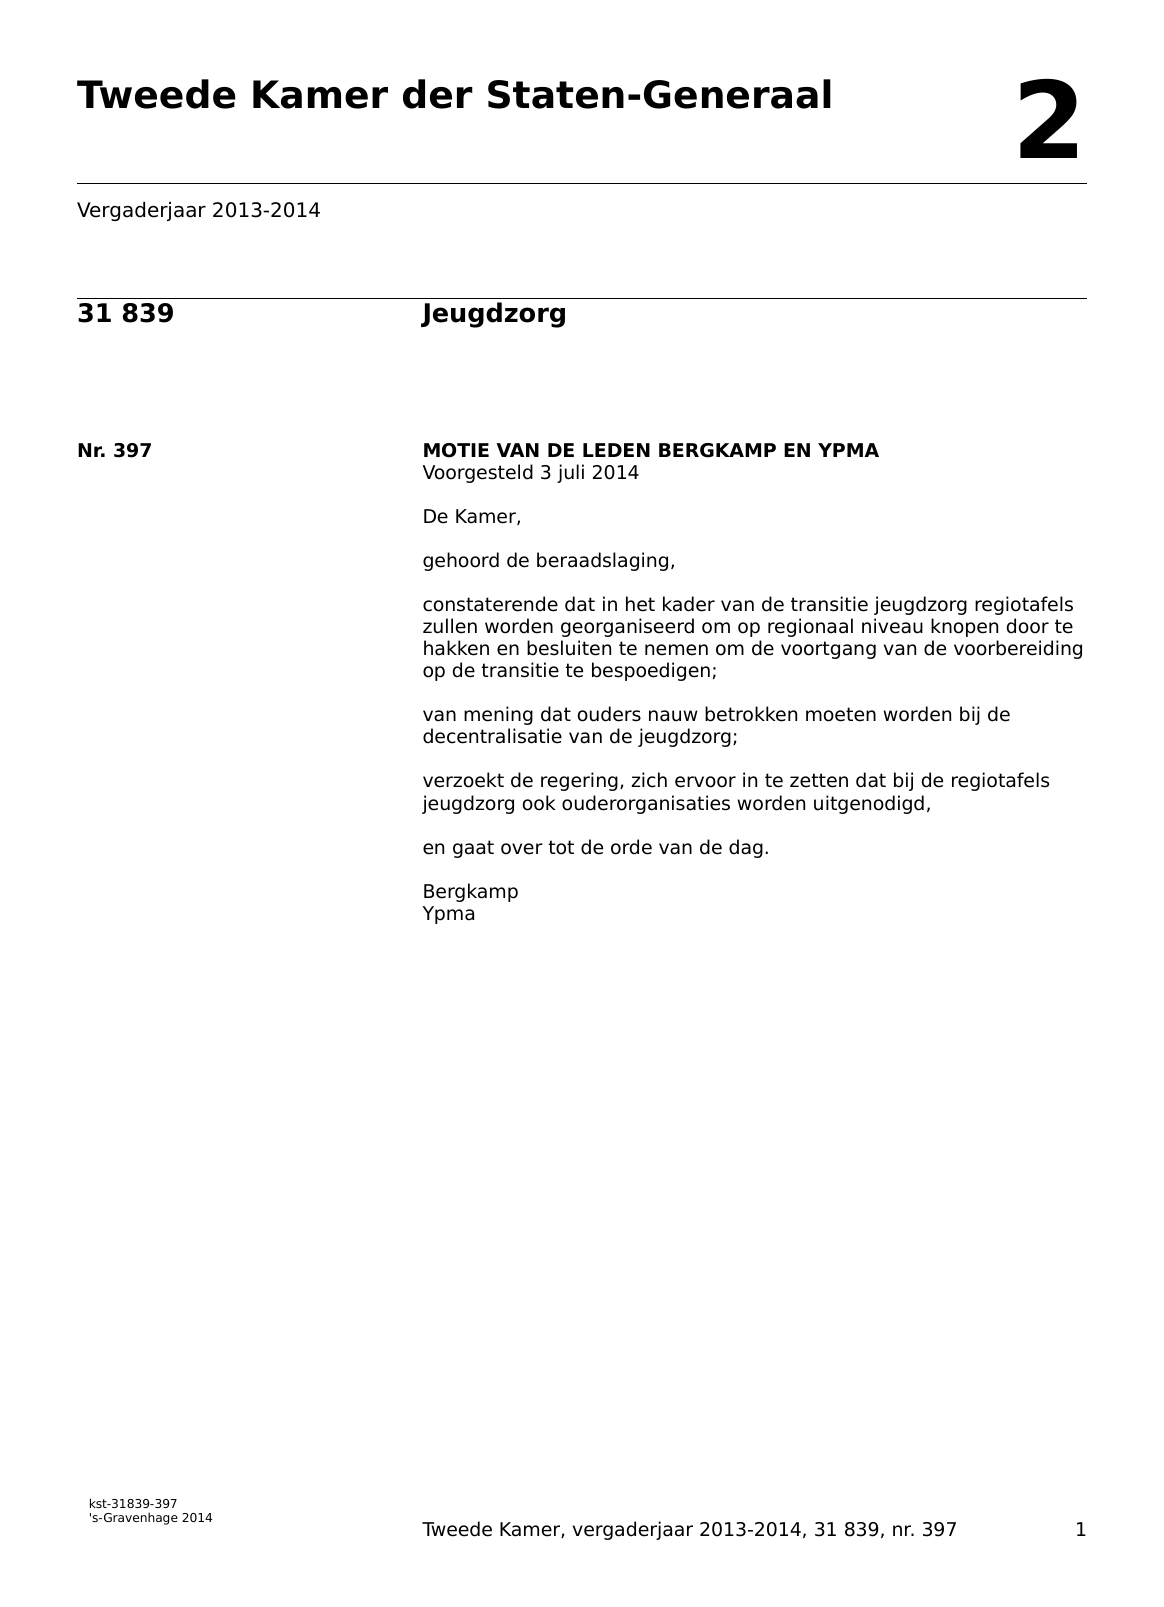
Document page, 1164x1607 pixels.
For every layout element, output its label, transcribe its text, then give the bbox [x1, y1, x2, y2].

text en gaat over tot de orde van de dag. [422, 837, 1087, 858]
text Voorgesteld 3 juli 2014 [422, 462, 1087, 484]
text kst-31839-397 [88, 1497, 323, 1511]
text gehoord de beraadslaging, [422, 550, 1087, 572]
table_header Tweede Kamer der Staten-Generaal [77, 59, 886, 183]
subtitle Nr. 397 MOTIE VAN DE LEDEN BERGKAMP EN YPMA [77, 440, 1087, 462]
text Bergkamp [422, 881, 1087, 903]
text 's-Gravenhage 2014 [88, 1511, 323, 1525]
text De Kamer, [422, 506, 1087, 528]
subtitle 31 839 Jeugdzorg [77, 299, 1087, 329]
table_cell Vergaderjaar 2013-2014 [77, 184, 1087, 298]
table_header 2 [886, 59, 1087, 183]
text constaterende dat in het kader van de transitie jeugdzorg regiotafels zullen worden georganiseerd om op regionaal niveau knopen door te hakken en besluiten te nemen om de voortgang van de voorbereiding op de transitie te bespoedigen; [422, 594, 1087, 682]
text Ypma [422, 903, 1087, 925]
text van mening dat ouders nauw betrokken moeten worden bij de decentralisatie van de jeugdzorg; [422, 704, 1087, 748]
text verzoekt de regering, zich ervoor in te zetten dat bij de regiotafels jeugdzorg ook ouderorganisaties worden uitgenodigd, [422, 770, 1087, 814]
